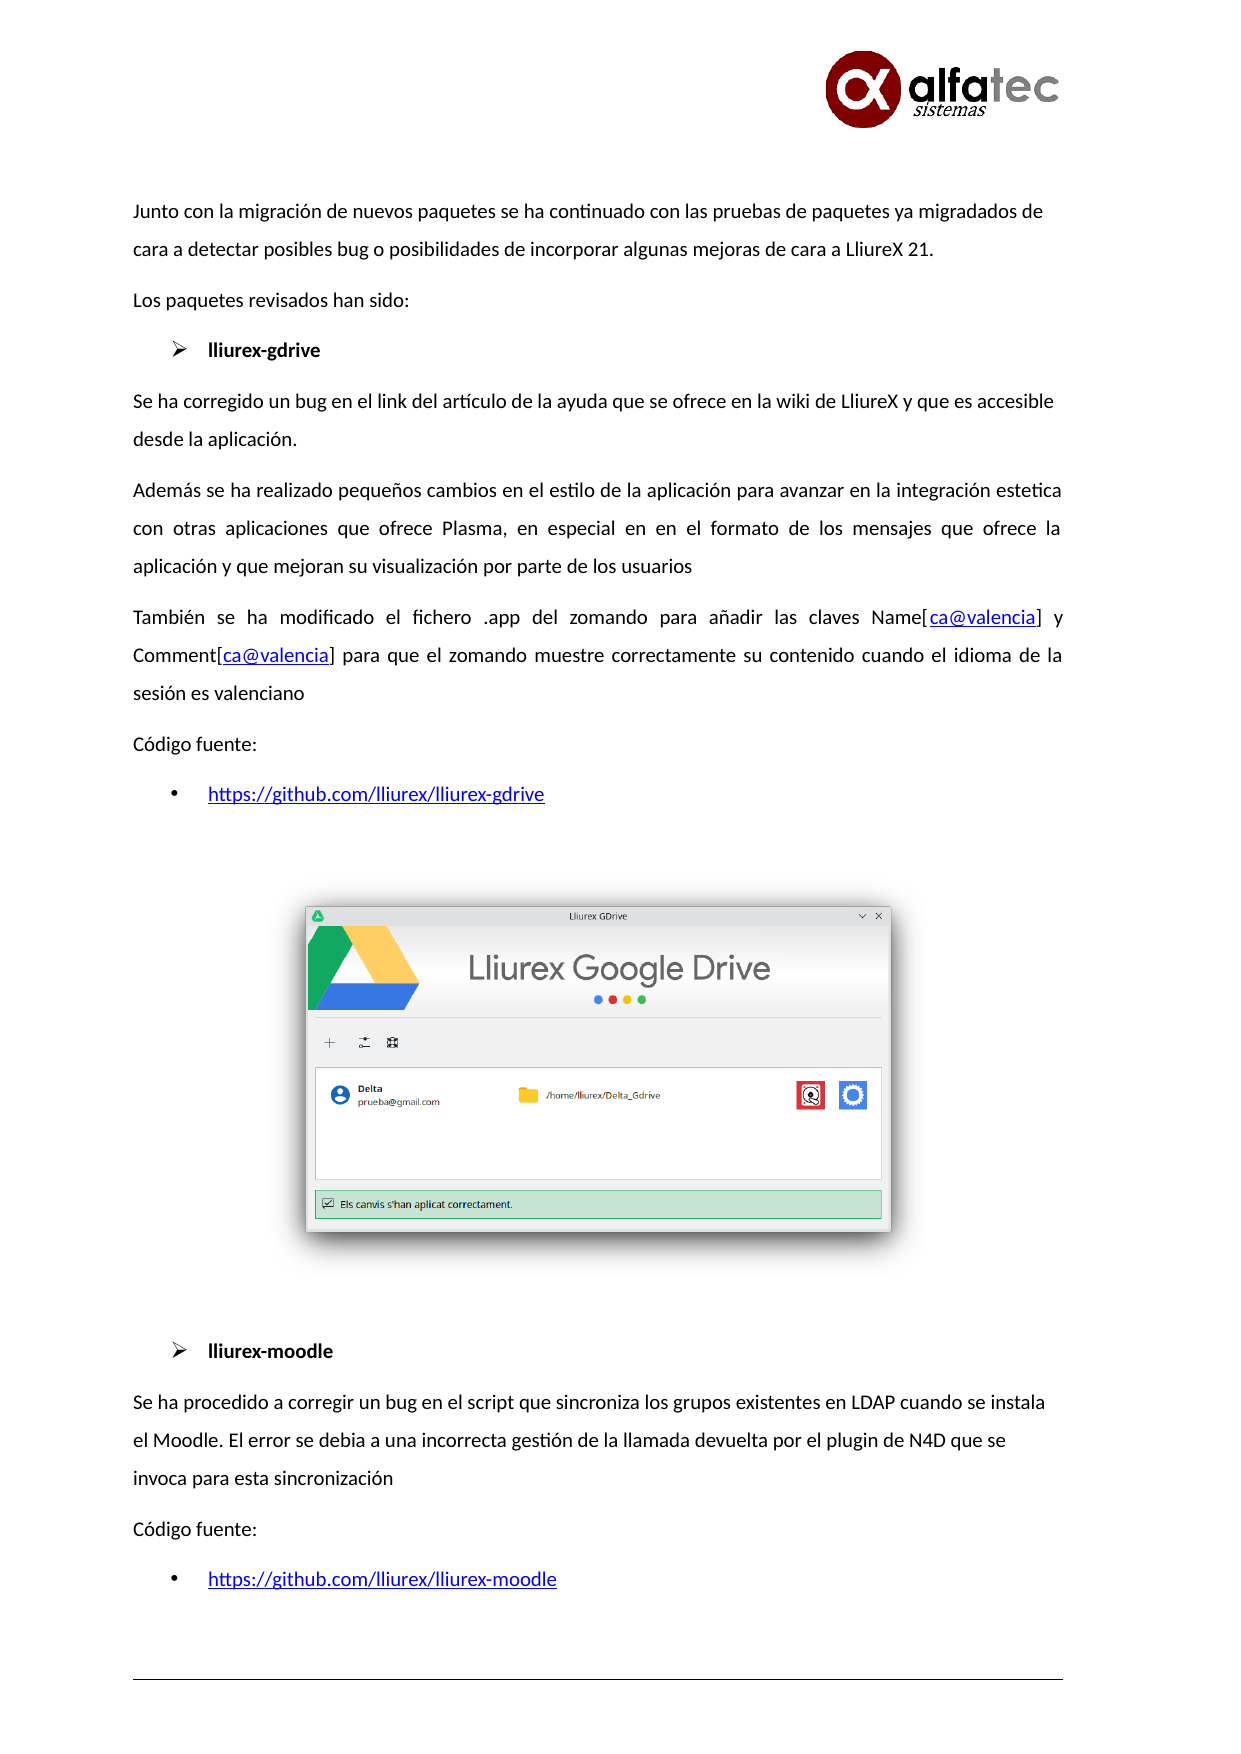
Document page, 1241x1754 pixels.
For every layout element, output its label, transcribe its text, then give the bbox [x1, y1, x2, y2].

picture [261, 870, 935, 1284]
text Código fuente: [133, 1516, 1063, 1541]
list lliurex-moodle [170, 1338, 1063, 1364]
list https://github.com/lliurex/lliurex-gdrive [170, 781, 1063, 807]
text Los paquetes revisados han sido: [133, 287, 1063, 312]
list https://github.com/lliurex/lliurex-moodle [170, 1566, 1063, 1592]
text Código fuente: [133, 731, 1063, 756]
text Se ha procedido a corregir un bug en el script que sincroniza los grupos existentes en LDAP cuando se instala el Moodle. El error se debia a una incorrecta gestión de la llamada devuelta por el plugin de N4D que se invoca para esta sincronización [133, 1389, 1063, 1491]
picture [825, 51, 1061, 128]
text Además se ha realizado pequeños cambios en el estilo de la aplicación para avanzar en la integración estetica con otras aplicaciones que ofrece Plasma, en especial en en el formato de los mensajes que ofrece la aplicación y que mejoran su visualización por parte de los usuarios [133, 477, 1063, 579]
text Junto con la migración de nuevos paquetes se ha continuado con las pruebas de paquetes ya migradados de cara a detectar posibles bug o posibilidades de incorporar algunas mejoras de cara a LliureX 21. [133, 198, 1063, 262]
list lliurex-gdrive [170, 338, 1063, 363]
text También se ha modificado el fichero .app del zomando para añadir las claves Name[ca@valencia] y Comment[ca@valencia] para que el zomando muestre correctamente su contenido cuando el idioma de la sesión es valenciano [133, 604, 1063, 706]
text Se ha corregido un bug en el link del artículo de la ayuda que se ofrece en la wiki de LliureX y que es accesible desde la aplicación. [133, 388, 1063, 452]
